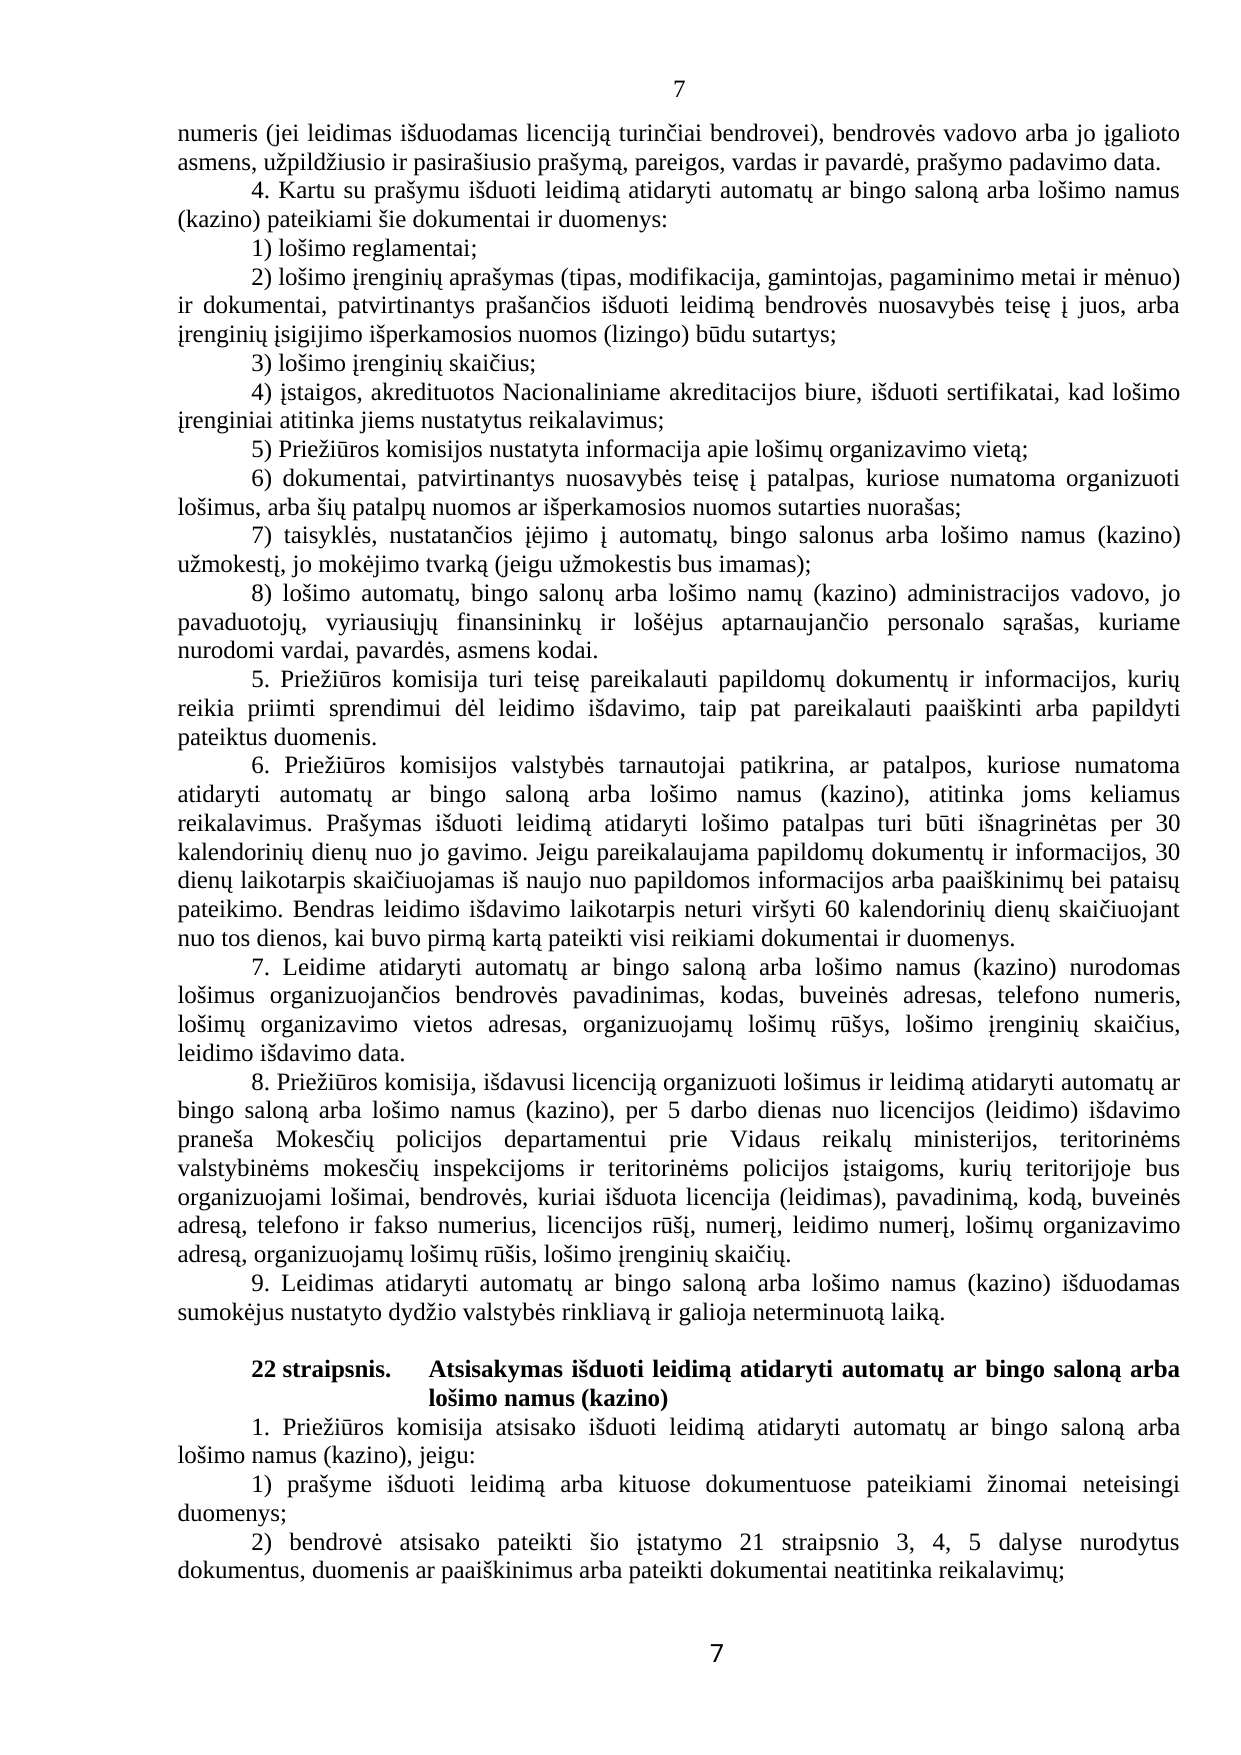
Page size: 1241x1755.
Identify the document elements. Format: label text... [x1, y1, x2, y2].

text 2) bendrovė atsisako pateikti šio įstatymo 21 straipsnio 3, 4, 5 dalyse nurodytus dokumentus, duomenis ar paaiškinimus arba pateikti dokumentai neatitinka reikalavimų; [177, 1527, 1181, 1584]
text 8) lošimo automatų, bingo salonų arba lošimo namų (kazino) administracijos vadovo, jo pavaduotojų, vyriausiųjų finansininkų ir lošėjus aptarnaujančio personalo sąrašas, kuriame nurodomi vardai, pavardės, asmens kodai. [177, 578, 1181, 664]
text numeris (jei leidimas išduodamas licenciją turinčiai bendrovei), bendrovės vadovo arba jo įgalioto asmens, užpildžiusio ir pasirašiusio prašymą, pareigos, vardas ir pavardė, prašymo padavimo data. [177, 118, 1181, 176]
text 4. Kartu su prašymu išduoti leidimą atidaryti automatų ar bingo saloną arba lošimo namus (kazino) pateikiami šie dokumentai ir duomenys: [177, 176, 1181, 233]
text 5. Priežiūros komisija turi teisę pareikalauti papildomų dokumentų ir informacijos, kurių reikia priimti sprendimui dėl leidimo išdavimo, taip pat pareikalauti paaiškinti arba papildyti pateiktus duomenis. [177, 664, 1181, 751]
text 4) įstaigos, akredituotos Nacionaliniame akreditacijos biure, išduoti sertifikatai, kad lošimo įrenginiai atitinka jiems nustatytus reikalavimus; [177, 377, 1181, 434]
text 7) taisyklės, nustatančios įėjimo į automatų, bingo salonus arba lošimo namus (kazino) užmokestį, jo mokėjimo tvarką (jeigu užmokestis bus imamas); [177, 521, 1181, 578]
text 1) prašyme išduoti leidimą arba kituose dokumentuose pateikiami žinomai neteisingi duomenys; [177, 1469, 1181, 1527]
text 6. Priežiūros komisijos valstybės tarnautojai patikrina, ar patalpos, kuriose numatoma atidaryti automatų ar bingo saloną arba lošimo namus (kazino), atitinka joms keliamus reikalavimus. Prašymas išduoti leidimą atidaryti lošimo patalpas turi būti išnagrinėtas per 30 kalendorinių dienų nuo jo gavimo. Jeigu pareikalaujama papildomų dokumentų ir informacijos, 30 dienų laikotarpis skaičiuojamas iš naujo nuo papildomos informacijos arba paaiškinimų bei pataisų pateikimo. Bendras leidimo išdavimo laikotarpis neturi viršyti 60 kalendorinių dienų skaičiuojant nuo tos dienos, kai buvo pirmą kartą pateikti visi reikiami dokumentai ir duomenys. [177, 751, 1181, 952]
text 6) dokumentai, patvirtinantys nuosavybės teisę į patalpas, kuriose numatoma organizuoti lošimus, arba šių patalpų nuomos ar išperkamosios nuomos sutarties nuorašas; [177, 463, 1181, 521]
text 3) lošimo įrenginių skaičius; [177, 348, 1181, 377]
text 8. Priežiūros komisija, išdavusi licenciją organizuoti lošimus ir leidimą atidaryti automatų ar bingo saloną arba lošimo namus (kazino), per 5 darbo dienas nuo licencijos (leidimo) išdavimo praneša Mokesčių policijos departamentui prie Vidaus reikalų ministerijos, teritorinėms valstybinėms mokesčių inspekcijoms ir teritorinėms policijos įstaigoms, kurių teritorijoje bus organizuojami lošimai, bendrovės, kuriai išduota licencija (leidimas), pavadinimą, kodą, buveinės adresą, telefono ir fakso numerius, licencijos rūšį, numerį, leidimo numerį, lošimų organizavimo adresą, organizuojamų lošimų rūšis, lošimo įrenginių skaičių. [177, 1067, 1181, 1268]
text 2) lošimo įrenginių aprašymas (tipas, modifikacija, gamintojas, pagaminimo metai ir mėnuo) ir dokumentai, patvirtinantys prašančios išduoti leidimą bendrovės nuosavybės teisę į juos, arba įrenginių įsigijimo išperkamosios nuomos (lizingo) būdu sutartys; [177, 262, 1181, 348]
text 1. Priežiūros komisija atsisako išduoti leidimą atidaryti automatų ar bingo saloną arba lošimo namus (kazino), jeigu: [177, 1412, 1181, 1469]
text 5) Priežiūros komisijos nustatyta informacija apie lošimų organizavimo vietą; [177, 434, 1181, 463]
text 9. Leidimas atidaryti automatų ar bingo saloną arba lošimo namus (kazino) išduodamas sumokėjus nustatyto dydžio valstybės rinkliavą ir galioja neterminuotą laiką. [177, 1268, 1181, 1326]
text 1) lošimo reglamentai; [177, 233, 1181, 262]
text 7. Leidime atidaryti automatų ar bingo saloną arba lošimo namus (kazino) nurodomas lošimus organizuojančios bendrovės pavadinimas, kodas, buveinės adresas, telefono numeris, lošimų organizavimo vietos adresas, organizuojamų lošimų rūšys, lošimo įrenginių skaičius, leidimo išdavimo data. [177, 952, 1181, 1067]
text 22 straipsnis. Atsisakymas išduoti leidimą atidaryti automatų ar bingo saloną arba lošimo namus (kazino) [251, 1354, 1181, 1412]
